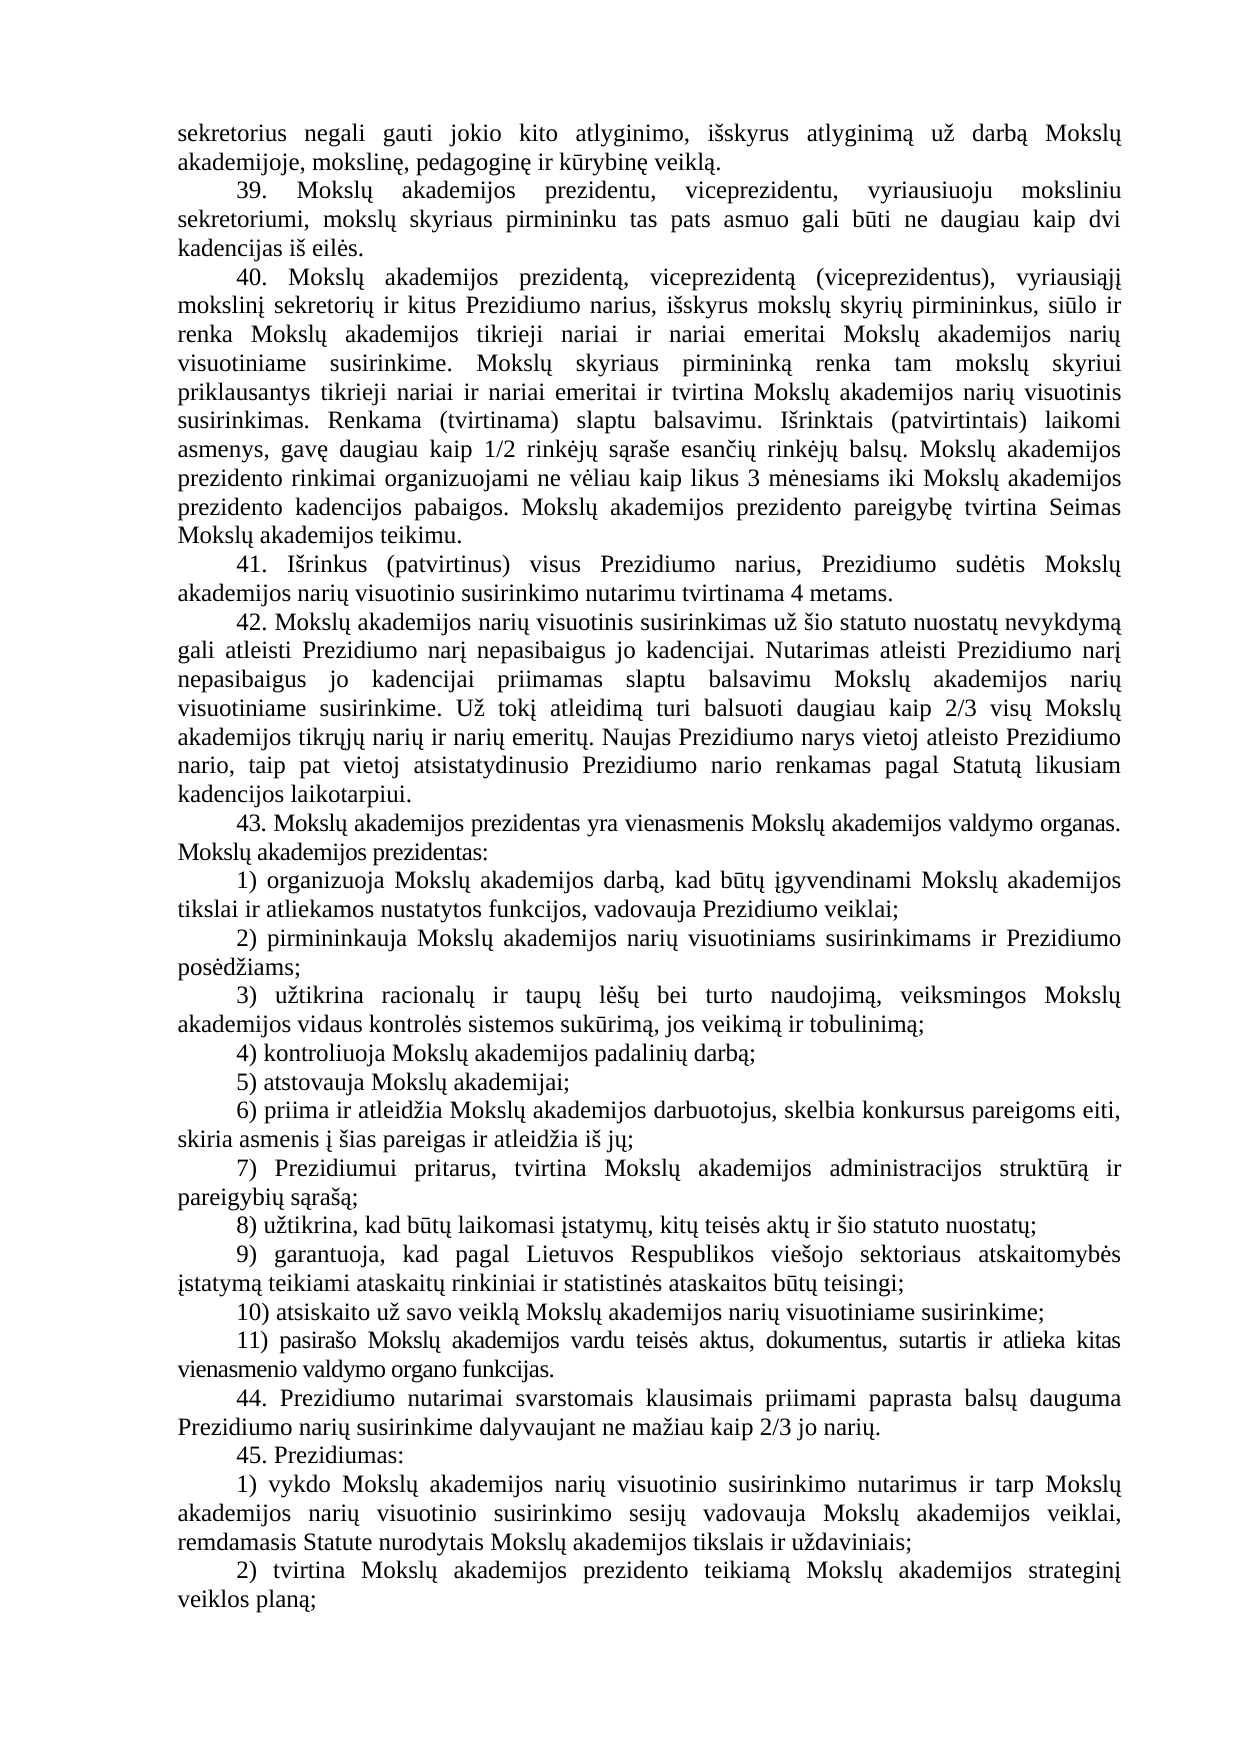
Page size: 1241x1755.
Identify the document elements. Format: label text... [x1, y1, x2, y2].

text 41. Išrinkus (patvirtinus) visus Prezidiumo narius, Prezidiumo sudėtis Mokslų akademijos narių visuotinio susirinkimo nutarimu tvirtinama 4 metams. [177, 549, 1122, 607]
text 1) organizuoja Mokslų akademijos darbą, kad būtų įgyvendinami Mokslų akademijos tikslai ir atliekamos nustatytos funkcijos, vadovauja Prezidiumo veiklai; [177, 866, 1122, 923]
text 2) pirmininkauja Mokslų akademijos narių visuotiniams susirinkimams ir Prezidiumo posėdžiams; [177, 923, 1122, 981]
text 7) Prezidiumui pritarus, tvirtina Mokslų akademijos administracijos struktūrą ir pareigybių sąrašą; [177, 1153, 1122, 1211]
text 1) vykdo Mokslų akademijos narių visuotinio susirinkimo nutarimus ir tarp Mokslų akademijos narių visuotinio susirinkimo sesijų vadovauja Mokslų akademijos veiklai, remdamasis Statute nurodytais Mokslų akademijos tikslais ir uždaviniais; [177, 1469, 1122, 1556]
text 2) tvirtina Mokslų akademijos prezidento teikiamą Mokslų akademijos strateginį veiklos planą; [177, 1556, 1122, 1613]
text 4) kontroliuoja Mokslų akademijos padalinių darbą; [177, 1038, 1122, 1067]
text 5) atstovauja Mokslų akademijai; [177, 1067, 1122, 1096]
text 45. Prezidiumas: [177, 1441, 1122, 1469]
text 9) garantuoja, kad pagal Lietuvos Respublikos viešojo sektoriaus atskaitomybės įstatymą teikiami ataskaitų rinkiniai ir statistinės ataskaitos būtų teisingi; [177, 1239, 1122, 1297]
text 44. Prezidiumo nutarimai svarstomais klausimais priimami paprasta balsų dauguma Prezidiumo narių susirinkime dalyvaujant ne mažiau kaip 2/3 jo narių. [177, 1383, 1122, 1441]
text 6) priima ir atleidžia Mokslų akademijos darbuotojus, skelbia konkursus pareigoms eiti, skiria asmenis į šias pareigas ir atleidžia iš jų; [177, 1096, 1122, 1153]
text 8) užtikrina, kad būtų laikomasi įstatymų, kitų teisės aktų ir šio statuto nuostatų; [177, 1211, 1122, 1239]
text 3) užtikrina racionalų ir taupų lėšų bei turto naudojimą, veiksmingos Mokslų akademijos vidaus kontrolės sistemos sukūrimą, jos veikimą ir tobulinimą; [177, 981, 1122, 1038]
text 40. Mokslų akademijos prezidentą, viceprezidentą (viceprezidentus), vyriausiąjį mokslinį sekretorių ir kitus Prezidiumo narius, išskyrus mokslų skyrių pirmininkus, siūlo ir renka Mokslų akademijos tikrieji nariai ir nariai emeritai Mokslų akademijos narių visuotiniame susirinkime. Mokslų skyriaus pirmininką renka tam mokslų skyriui priklausantys tikrieji nariai ir nariai emeritai ir tvirtina Mokslų akademijos narių visuotinis susirinkimas. Renkama (tvirtinama) slaptu balsavimu. Išrinktais (patvirtintais) laikomi asmenys, gavę daugiau kaip 1/2 rinkėjų sąraše esančių rinkėjų balsų. Mokslų akademijos prezidento rinkimai organizuojami ne vėliau kaip likus 3 mėnesiams iki Mokslų akademijos prezidento kadencijos pabaigos. Mokslų akademijos prezidento pareigybę tvirtina Seimas Mokslų akademijos teikimu. [177, 262, 1122, 549]
text 39. Mokslų akademijos prezidentu, viceprezidentu, vyriausiuoju moksliniu sekretoriumi, mokslų skyriaus pirmininku tas pats asmuo gali būti ne daugiau kaip dvi kadencijas iš eilės. [177, 176, 1122, 262]
text 42. Mokslų akademijos narių visuotinis susirinkimas už šio statuto nuostatų nevykdymą gali atleisti Prezidiumo narį nepasibaigus jo kadencijai. Nutarimas atleisti Prezidiumo narį nepasibaigus jo kadencijai priimamas slaptu balsavimu Mokslų akademijos narių visuotiniame susirinkime. Už tokį atleidimą turi balsuoti daugiau kaip 2/3 visų Mokslų akademijos tikrųjų narių ir narių emeritų. Naujas Prezidiumo narys vietoj atleisto Prezidiumo nario, taip pat vietoj atsistatydinusio Prezidiumo nario renkamas pagal Statutą likusiam kadencijos laikotarpiui. [177, 607, 1122, 808]
text 43. Mokslų akademijos prezidentas yra vienasmenis Mokslų akademijos valdymo organas. Mokslų akademijos prezidentas: [177, 808, 1122, 866]
text 11) pasirašo Mokslų akademijos vardu teisės aktus, dokumentus, sutartis ir atlieka kitas vienasmenio valdymo organo funkcijas. [177, 1326, 1122, 1383]
text sekretorius negali gauti jokio kito atlyginimo, išskyrus atlyginimą už darbą Mokslų akademijoje, mokslinę, pedagoginę ir kūrybinę veiklą. [177, 118, 1122, 176]
text 10) atsiskaito už savo veiklą Mokslų akademijos narių visuotiniame susirinkime; [177, 1297, 1122, 1326]
